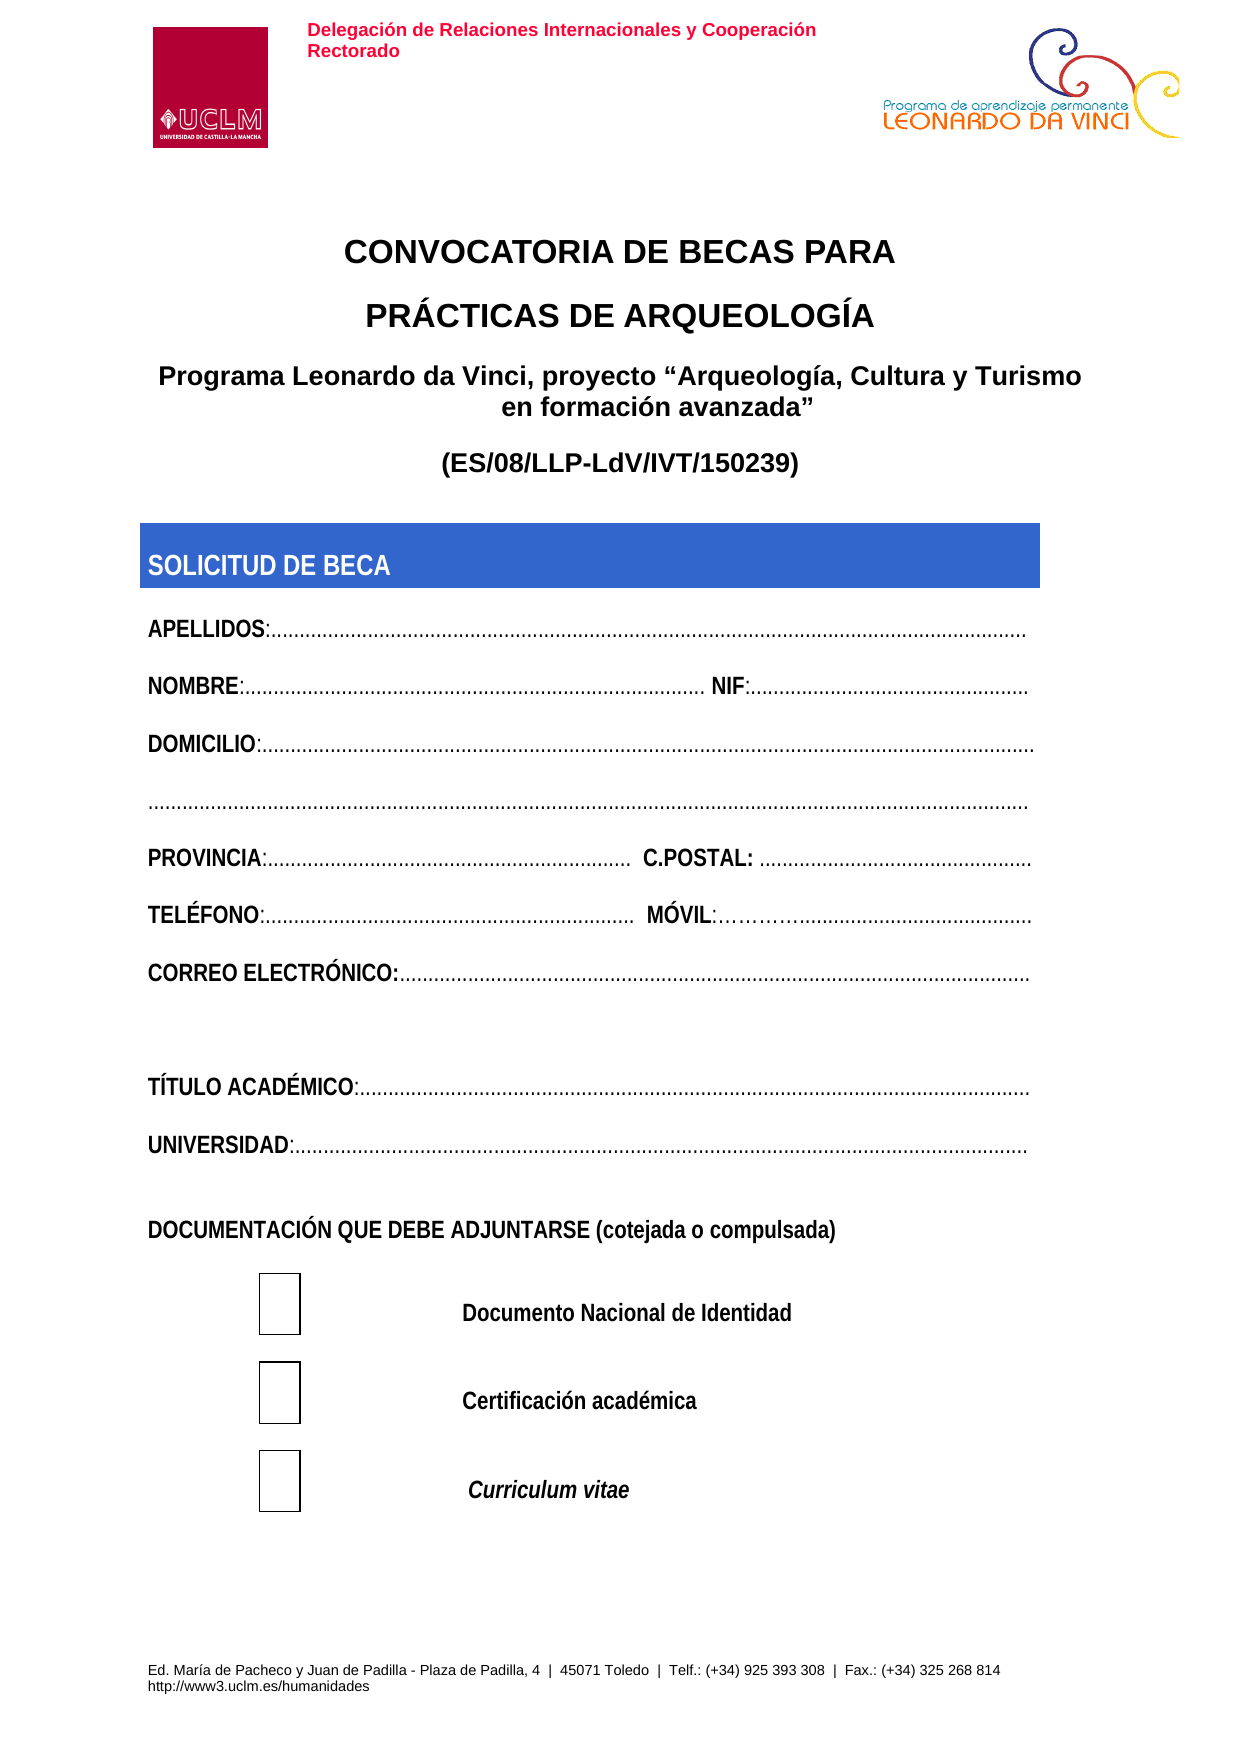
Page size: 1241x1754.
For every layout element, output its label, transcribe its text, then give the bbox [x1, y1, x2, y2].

table_header [260, 1451, 299, 1511]
subtitle Documento Nacional de Identidad [301, 1298, 1092, 1326]
subtitle [221, 1475, 259, 1503]
subtitle PRÁCTICAS DE ARQUEOLOGÍA [148, 296, 1092, 334]
text ........................................................................................................................................................... [148, 786, 1092, 814]
text DOMICILIO:........................................................................................................................................ [148, 728, 1092, 757]
text TÍTULO ACADÉMICO:...................................................................................................................... [148, 1072, 1092, 1101]
picture [153, 27, 268, 148]
text PROVINCIA:................................................................ C.POSTAL: ................................................ [148, 843, 1092, 872]
subtitle (ES/08/LLP-LdV/IVT/150239) [148, 447, 1092, 478]
picture [883, 28, 1180, 138]
subtitle Programa Leonardo da Vinci, proyecto “Arqueología, Cultura y Turismo en formación avanzada” [148, 359, 1092, 422]
text TELÉFONO:................................................................. MÓVIL:…………......................................... [148, 900, 1092, 929]
text UNIVERSIDAD:................................................................................................................................. [148, 1129, 1092, 1158]
subtitle Curriculum vitae [301, 1475, 1092, 1503]
subtitle [148, 1386, 259, 1415]
text DOCUMENTACIÓN QUE DEBE ADJUNTARSE (cotejada o compulsada) [148, 1216, 1092, 1244]
text CORREO ELECTRÓNICO:............................................................................................................... [148, 958, 1092, 986]
subtitle [221, 1298, 259, 1326]
subtitle Certificación académica [301, 1386, 1092, 1415]
text APELLIDOS:..................................................................................................................................... [148, 614, 1092, 643]
table_header SOLICITUD DE BECA [140, 523, 1040, 588]
text NOMBRE:................................................................................. NIF:................................................. [148, 671, 1092, 700]
subtitle CONVOCATORIA DE BECAS PARA [148, 233, 1092, 271]
table_header [260, 1363, 299, 1422]
table_header [260, 1274, 299, 1334]
